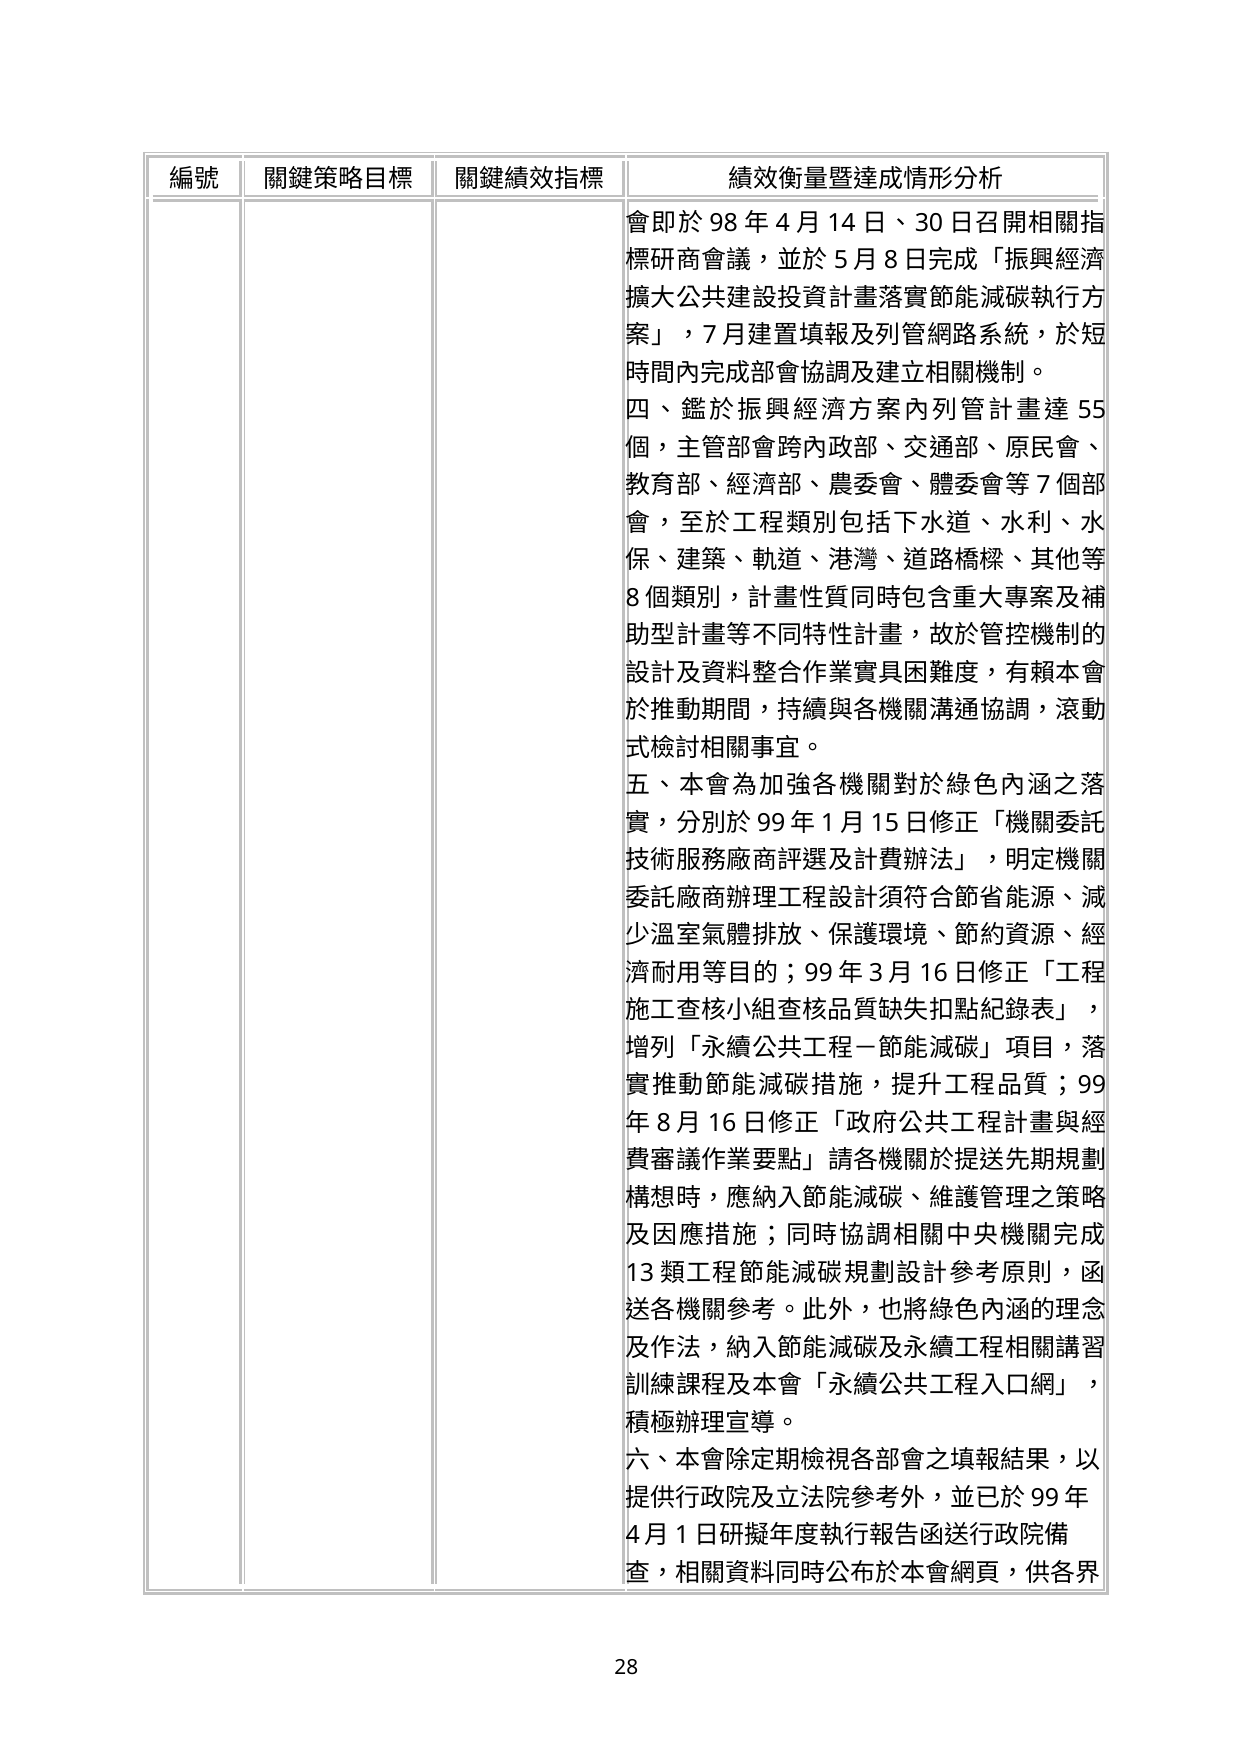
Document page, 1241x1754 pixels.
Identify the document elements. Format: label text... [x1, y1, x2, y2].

table_cell [146, 195, 242, 1589]
table_header 編號 [149, 158, 242, 195]
table_header 績效衡量暨達成情形分析 [625, 153, 1106, 195]
table_cell [434, 195, 625, 1589]
table_header 關鍵策略目標 [242, 153, 434, 195]
table_header 關鍵績效指標 [434, 153, 625, 195]
table_cell 會即於98年4月14日、30日召開相關指標研商會議，並於5月8日完成「振興經濟擴大公共建設投資計畫落實節能減碳執行方案」，7月建置填報及列管網路系統，於短時間內完成部會協調及建立相關機制。 四、鑑於振興經濟方案內列管計畫達55個，主管部會跨內政部、交通部、原民會、教育部、經濟部、農委會、體委會等7個部會，至於工程類別包括下水道、水利、水保、建築、軌道、港灣、道路橋樑、其他等8個類別，計畫性質同時包含重大專案及補助型計畫等不同特性計畫，故於管控機制的設計及資料整合作業實具困難度，有賴本會於推動期間，持續與各機關溝通協調，滾動式檢討相關事宜。 五、本會為加強各機關對於綠色內涵之落實，分別於99年1月15日修正「機關委託技術服務廠商評選及計費辦法」，明定機關委託廠商辦理工程設計須符合節省能源、減少溫室氣體排放、保護環境、節約資源、經濟耐用等目的；99年3月16日修正「工程施工查核小組查核品質缺失扣點紀錄表」，增列「永續公共工程－節能減碳」項目，落實推動節能減碳措施，提升工程品質；99年8月16日修正「政府公共工程計畫與經費審議作業要點」請各機關於提送先期規劃構想時，應納入節能減碳、維護管理之策略及因應措施；同時協調相關中央機關完成13類工程節能減碳規劃設計參考原則，函送各機關參考。此外，也將綠色內涵的理念及作法，納入節能減碳及永續工程相關講習訓練課程及本會「永續公共工程入口網」，積極辦理宣導。 六、本會除定期檢視各部會之填報結果，以提供行政院及立法院參考外，並已於99年4月1日研擬年度執行報告函送行政院備查，相關資料同時公布於本會網頁，供各界 [625, 195, 1106, 1589]
table_cell [242, 195, 434, 1589]
